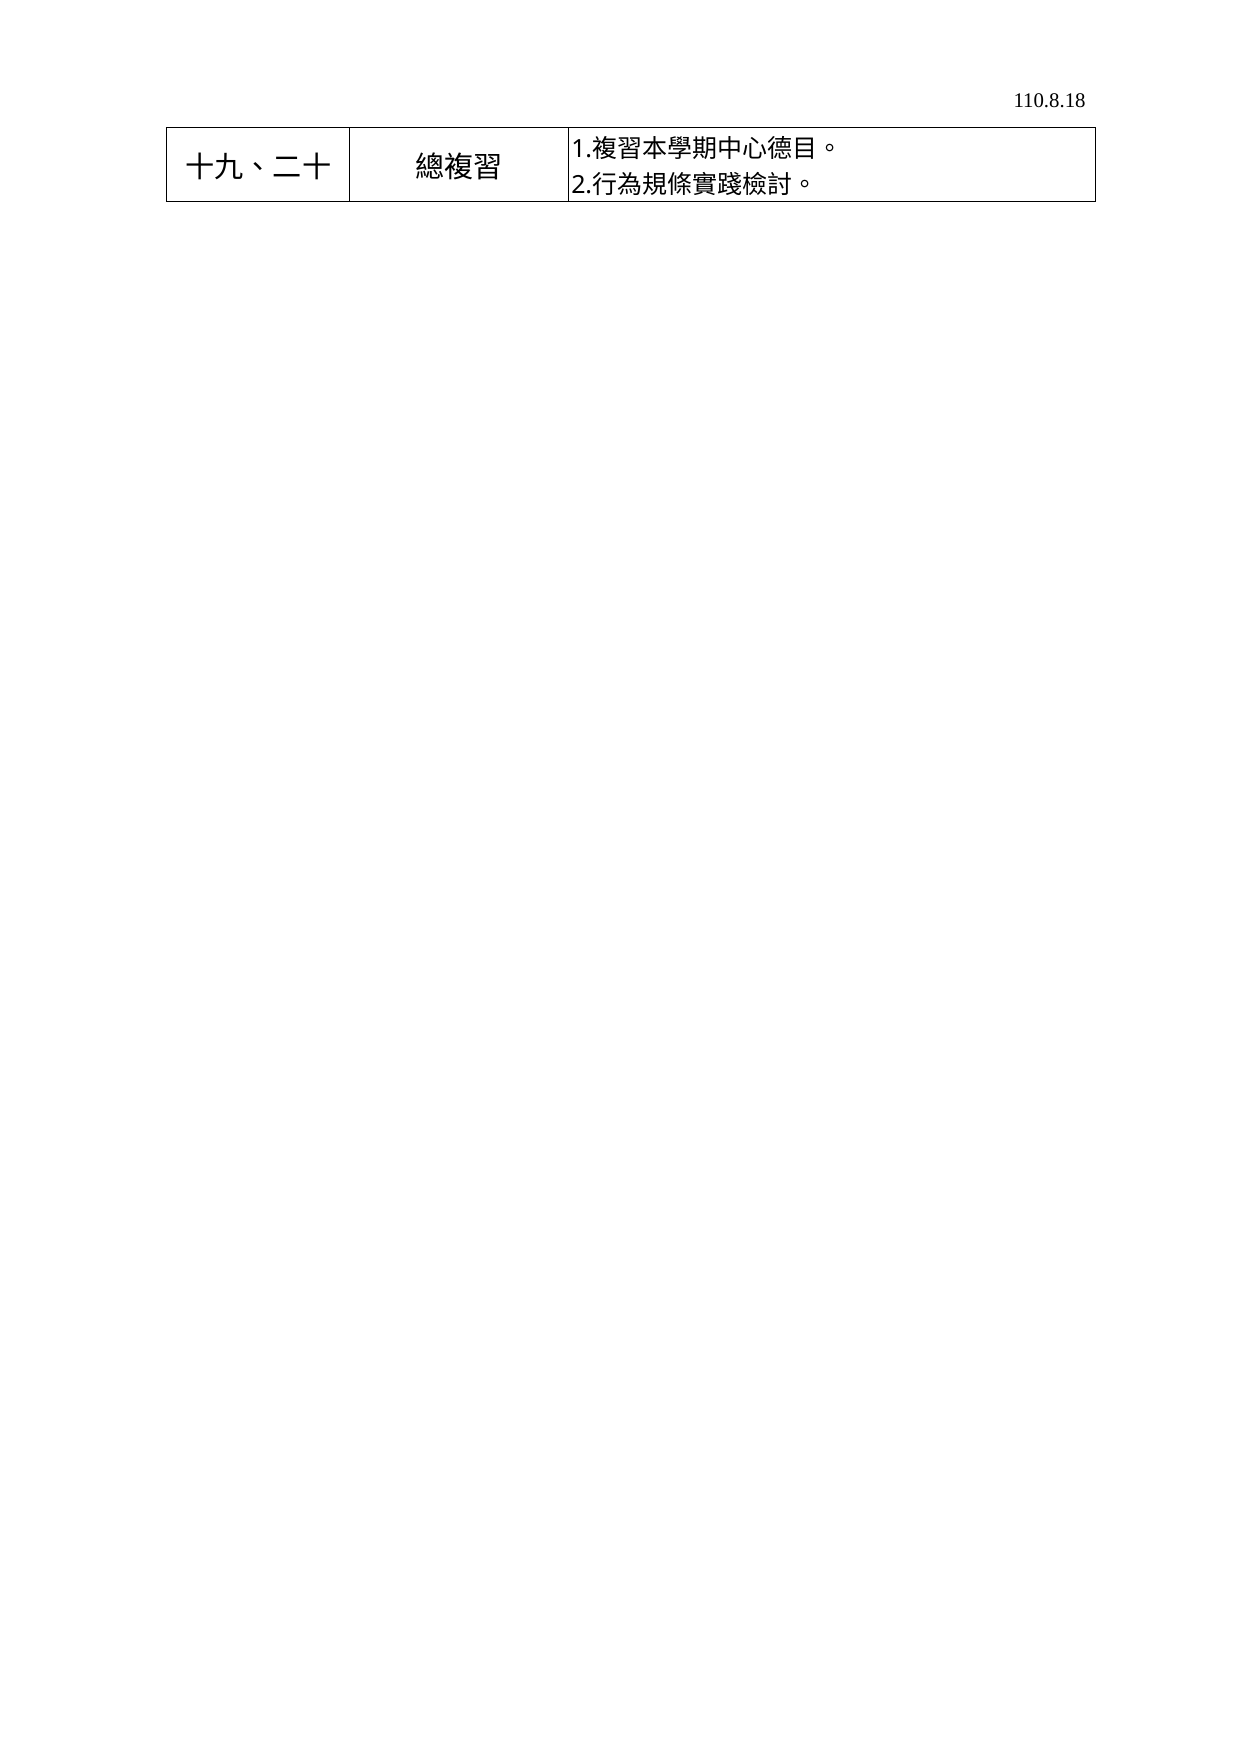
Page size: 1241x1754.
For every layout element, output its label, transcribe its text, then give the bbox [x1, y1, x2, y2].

table_cell 1.複習本學期中心德目。 2.行為規條實踐檢討。 [569, 128, 1095, 201]
table_cell 總複習 [350, 128, 568, 201]
table_cell 十九、二十 [167, 128, 349, 201]
